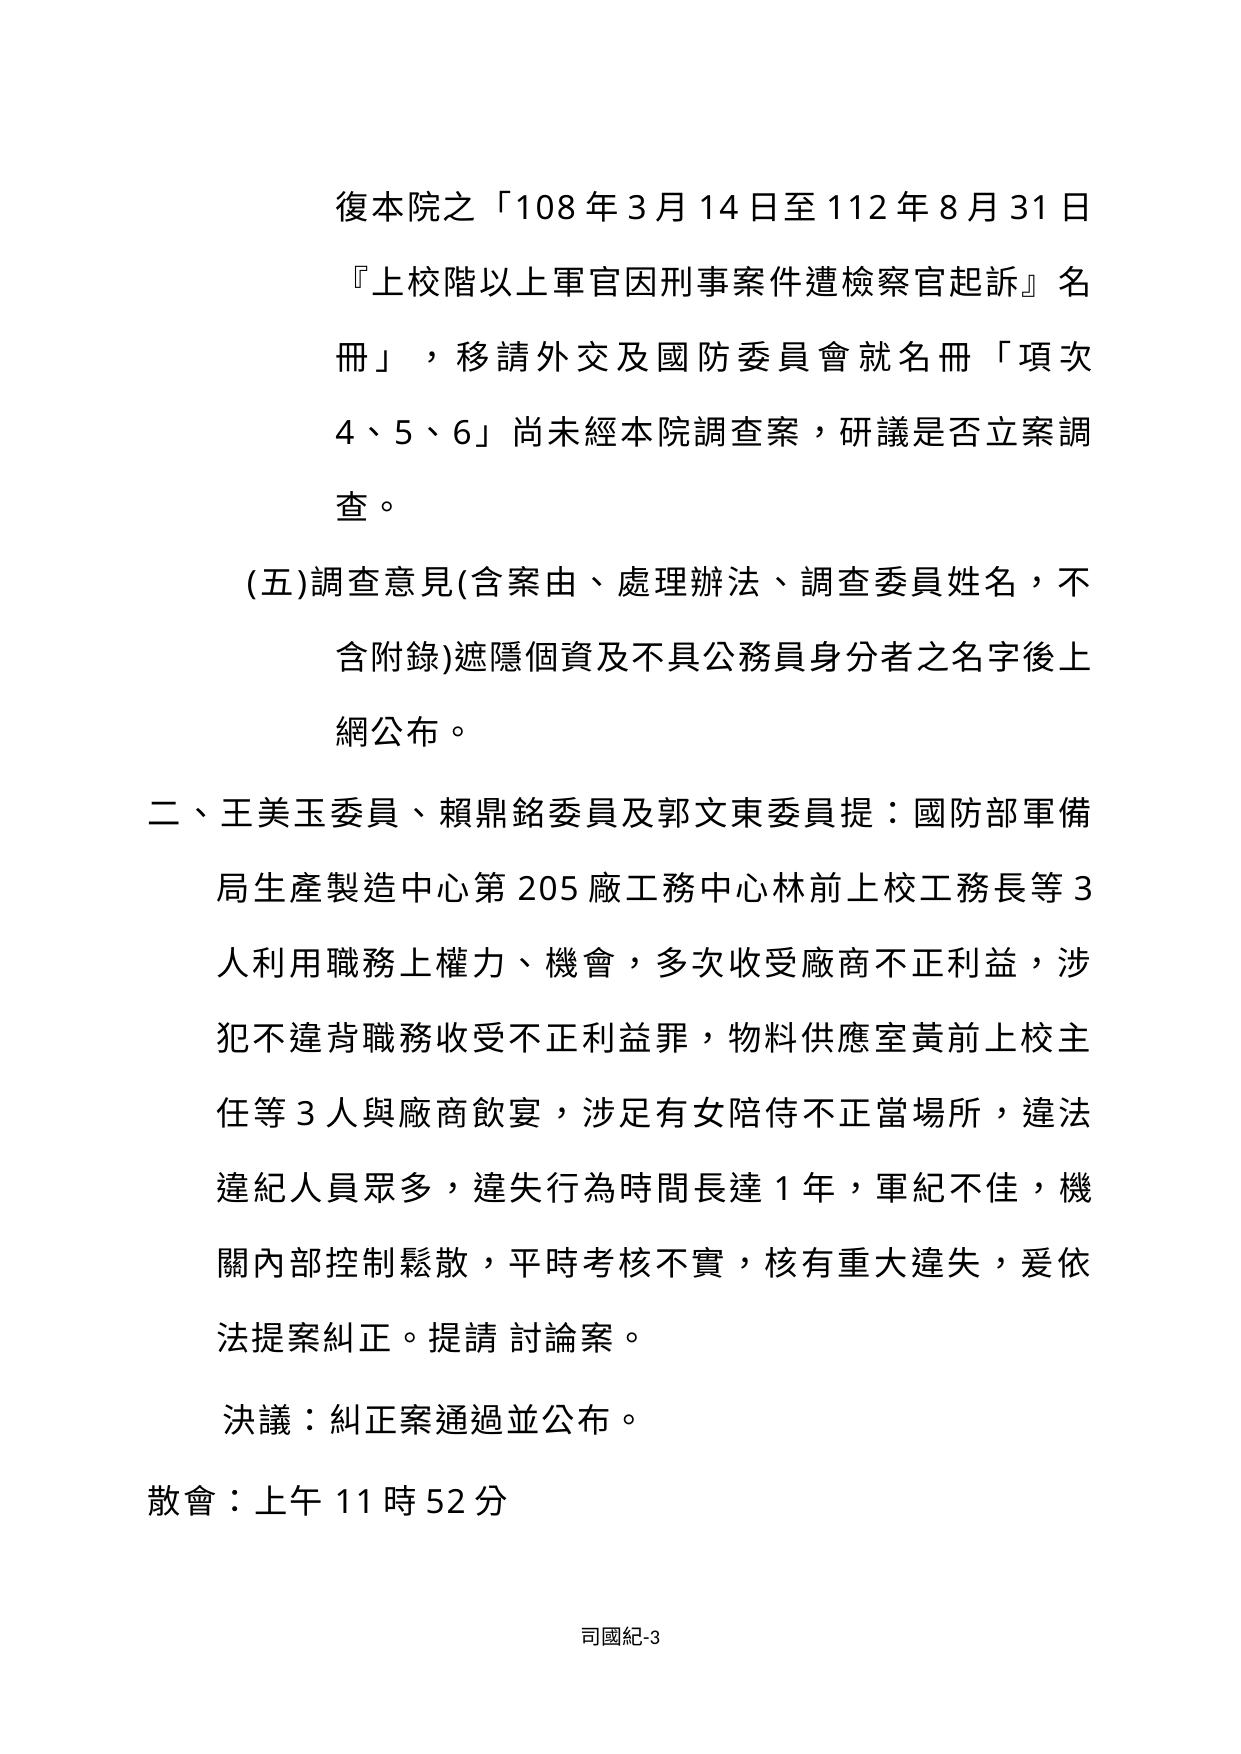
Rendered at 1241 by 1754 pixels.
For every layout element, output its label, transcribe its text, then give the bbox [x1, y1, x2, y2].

text 決議：糾正案通過並公布。 [214, 1378, 1101, 1457]
text 二、王美玉委員、賴鼎銘委員及郭文東委員提：國防部軍備局生產製造中心第205廠工務中心林前上校工務長等3人利用職務上權力、機會，多次收受廠商不正利益，涉犯不違背職務收受不正利益罪，物料供應室黃前上校主任等3人與廠商飲宴，涉足有女陪侍不正當場所，違法違紀人員眾多，違失行為時間長達1年，軍紀不佳，機關內部控制鬆散，平時考核不實，核有重大違失，爰依法提案糾正。提請 討論案。 [139, 772, 1101, 1376]
text 散會：上午 11時52分 [139, 1459, 1101, 1538]
text 復本院之「108年3月14日至112年8月31日『上校階以上軍官因刑事案件遭檢察官起訴』名冊」，移請外交及國防委員會就名冊「項次4、5、6」尚未經本院調查案，研議是否立案調查。 [214, 166, 1101, 539]
text (五)調查意見(含案由、處理辦法、調查委員姓名，不含附錄)遮隱個資及不具公務員身分者之名字後上網公布。 [214, 539, 1101, 770]
